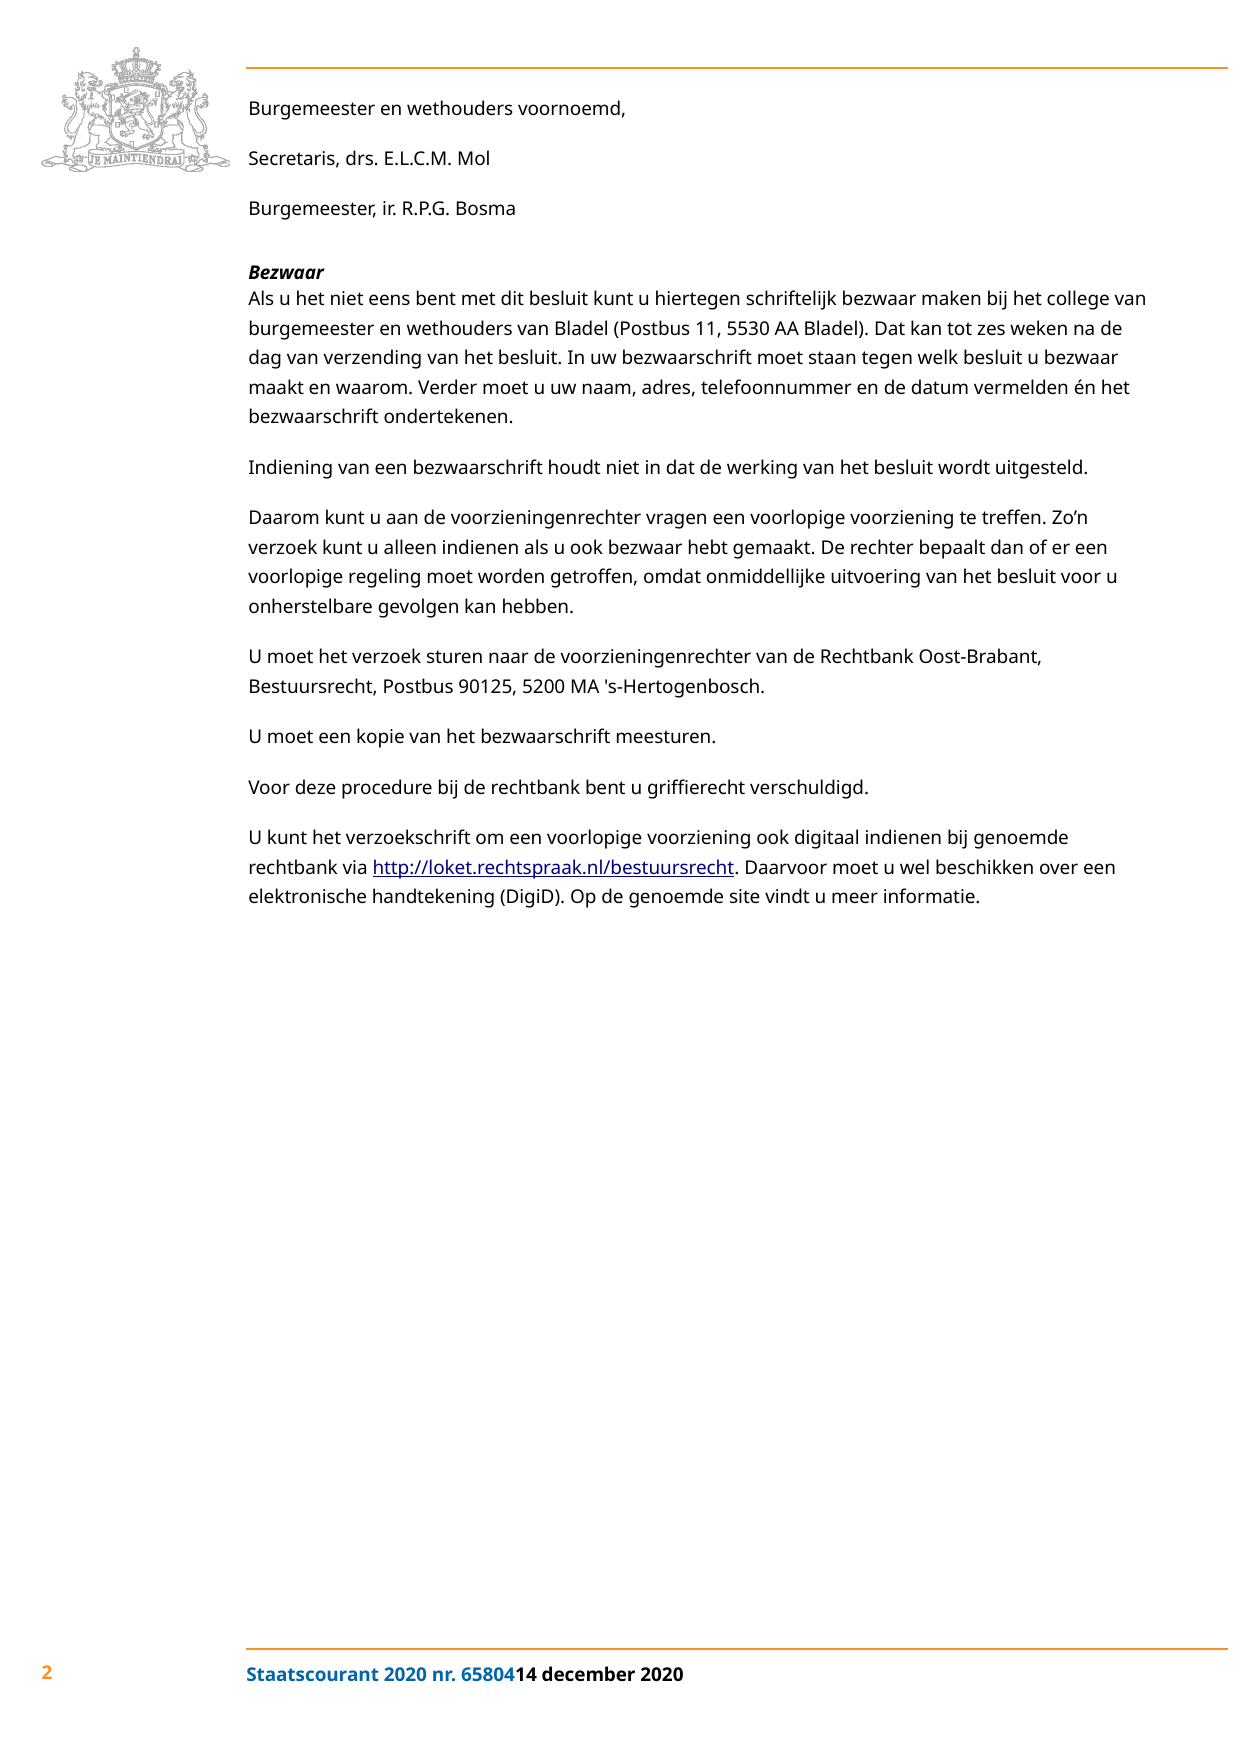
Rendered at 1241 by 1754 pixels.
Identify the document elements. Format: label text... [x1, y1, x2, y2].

text Burgemeester, ir. R.P.G. Bosma [248, 196, 1152, 221]
text Secretaris, drs. E.L.C.M. Mol [248, 145, 1152, 171]
text Daarom kunt u aan de voorzieningenrechter vragen een voorlopige voorziening te treffen. Zo’n verzoek kunt u alleen indienen als u ook bezwaar hebt gemaakt. De rechter bepaalt dan of er een voorlopige regeling moet worden getroffen, omdat onmiddellijke uitvoering van het besluit voor u onherstelbare gevolgen kan hebben. [248, 504, 1152, 619]
picture [41, 47, 231, 172]
text Burgemeester en wethouders voornoemd, [248, 95, 1152, 121]
text U kunt het verzoekschrift om een voorlopige voorziening ook digitaal indienen bij genoemde rechtbank via http://loket.rechtspraak.nl/bestuursrecht. Daarvoor moet u wel beschikken over een elektronische handtekening (DigiD). Op de genoemde site vindt u meer informatie. [248, 824, 1152, 909]
text U moet het verzoek sturen naar de voorzieningenrechter van de Rechtbank Oost-Brabant, Bestuursrecht, Postbus 90125, 5200 MA 's-Hertogenbosch. [248, 644, 1152, 699]
text Bezwaar [248, 259, 1152, 285]
text Indiening van een bezwaarschrift houdt niet in dat de werking van het besluit wordt uitgesteld. [248, 454, 1152, 480]
text U moet een kopie van het bezwaarschrift meesturen. [248, 724, 1152, 749]
text Voor deze procedure bij de rechtbank bent u griffierecht verschuldigd. [248, 774, 1152, 800]
text Als u het niet eens bent met dit besluit kunt u hiertegen schriftelijk bezwaar maken bij het college van burgemeester en wethouders van Bladel (Postbus 11, 5530 AA Bladel). Dat kan tot zes weken na de dag van verzending van het besluit. In uw bezwaarschrift moet staan tegen welk besluit u bezwaar maakt en waarom. Verder moet u uw naam, adres, telefoonnummer en de datum vermelden én het bezwaarschrift ondertekenen. [248, 285, 1152, 429]
